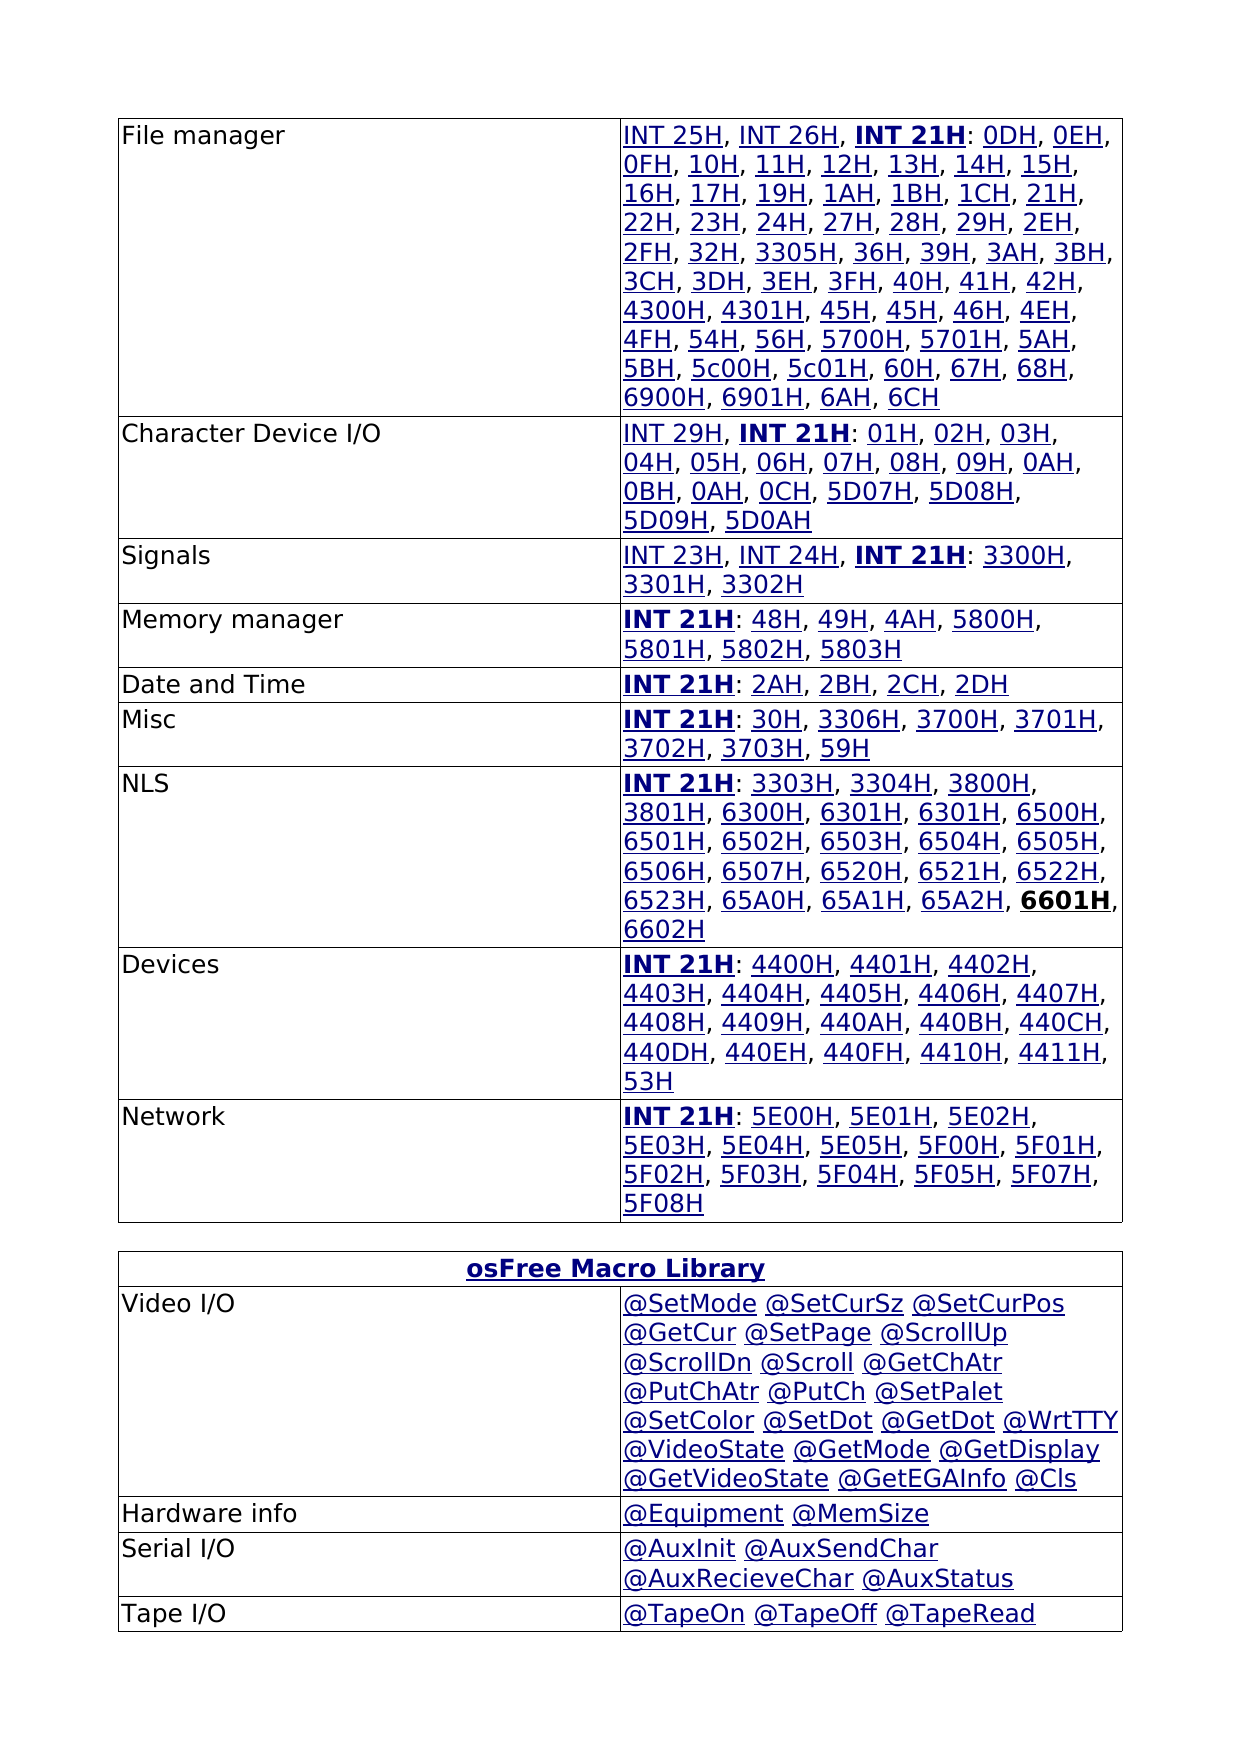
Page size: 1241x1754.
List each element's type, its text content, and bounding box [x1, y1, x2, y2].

table_cell Devices [119, 948, 620, 1099]
table_cell NLS [119, 767, 620, 947]
table_cell INT 21H: 3303H, 3304H, 3800H, 3801H, 6300H, 6301H, 6301H, 6500H, 6501H, 6502H, 6503H, 6504H, 6505H, 6506H, 6507H, 6520H, 6521H, 6522H, 6523H, 65A0H, 65A1H, 65A2H, 6601H, 6602H [621, 767, 1122, 947]
table_cell Misc [119, 703, 620, 766]
table_cell Date and Time [119, 668, 620, 702]
table_cell INT 23H, INT 24H, INT 21H: 3300H, 3301H, 3302H [621, 539, 1122, 603]
table_cell File manager [119, 119, 620, 416]
table_cell INT 21H: 48H, 49H, 4AH, 5800H, 5801H, 5802H, 5803H [621, 604, 1122, 667]
table_cell Video I/O [119, 1287, 620, 1496]
table_cell Memory manager [119, 604, 620, 667]
table_cell Signals [119, 539, 620, 603]
table_cell INT 21H: 5E00H, 5E01H, 5E02H, 5E03H, 5E04H, 5E05H, 5F00H, 5F01H, 5F02H, 5F03H, 5F04H, 5F05H, 5F07H, 5F08H [621, 1100, 1122, 1222]
table_cell INT 21H: 2AH, 2BH, 2CH, 2DH [621, 668, 1122, 702]
table_cell Tape I/O [119, 1597, 620, 1631]
table_cell INT 21H: 30H, 3306H, 3700H, 3701H, 3702H, 3703H, 59H [621, 703, 1122, 766]
table_cell Serial I/O [119, 1533, 620, 1596]
table_cell Network [119, 1100, 620, 1222]
table_cell INT 25H, INT 26H, INT 21H: 0DH, 0EH, 0FH, 10H, 11H, 12H, 13H, 14H, 15H, 16H, 17H, 19H, 1AH, 1BH, 1CH, 21H, 22H, 23H, 24H, 27H, 28H, 29H, 2EH, 2FH, 32H, 3305H, 36H, 39H, 3AH, 3BH, 3CH, 3DH, 3EH, 3FH, 40H, 41H, 42H, 4300H, 4301H, 45H, 45H, 46H, 4EH, 4FH, 54H, 56H, 5700H, 5701H, 5AH, 5BH, 5c00H, 5c01H, 60H, 67H, 68H, 6900H, 6901H, 6AH, 6CH [621, 119, 1122, 416]
table_cell @TapeOn @TapeOff @TapeRead [621, 1597, 1122, 1631]
table_cell @AuxInit @AuxSendChar @AuxRecieveChar @AuxStatus [621, 1533, 1122, 1596]
table_header osFree Macro Library [119, 1252, 1122, 1286]
table_cell @Equipment @MemSize [621, 1497, 1122, 1532]
table_cell INT 21H: 4400H, 4401H, 4402H, 4403H, 4404H, 4405H, 4406H, 4407H, 4408H, 4409H, 440AH, 440BH, 440CH, 440DH, 440EH, 440FH, 4410H, 4411H, 53H [621, 948, 1122, 1099]
table_cell Hardware info [119, 1497, 620, 1532]
table_cell @SetMode @SetCurSz @SetCurPos @GetCur @SetPage @ScrollUp @ScrollDn @Scroll @GetChAtr @PutChAtr @PutCh @SetPalet @SetColor @SetDot @GetDot @WrtTTY @VideoState @GetMode @GetDisplay @GetVideoState @GetEGAInfo @Cls [621, 1287, 1122, 1496]
table_cell Character Device I/O [119, 417, 620, 538]
table_cell INT 29H, INT 21H: 01H, 02H, 03H, 04H, 05H, 06H, 07H, 08H, 09H, 0AH, 0BH, 0AH, 0CH, 5D07H, 5D08H, 5D09H, 5D0AH [621, 417, 1122, 538]
